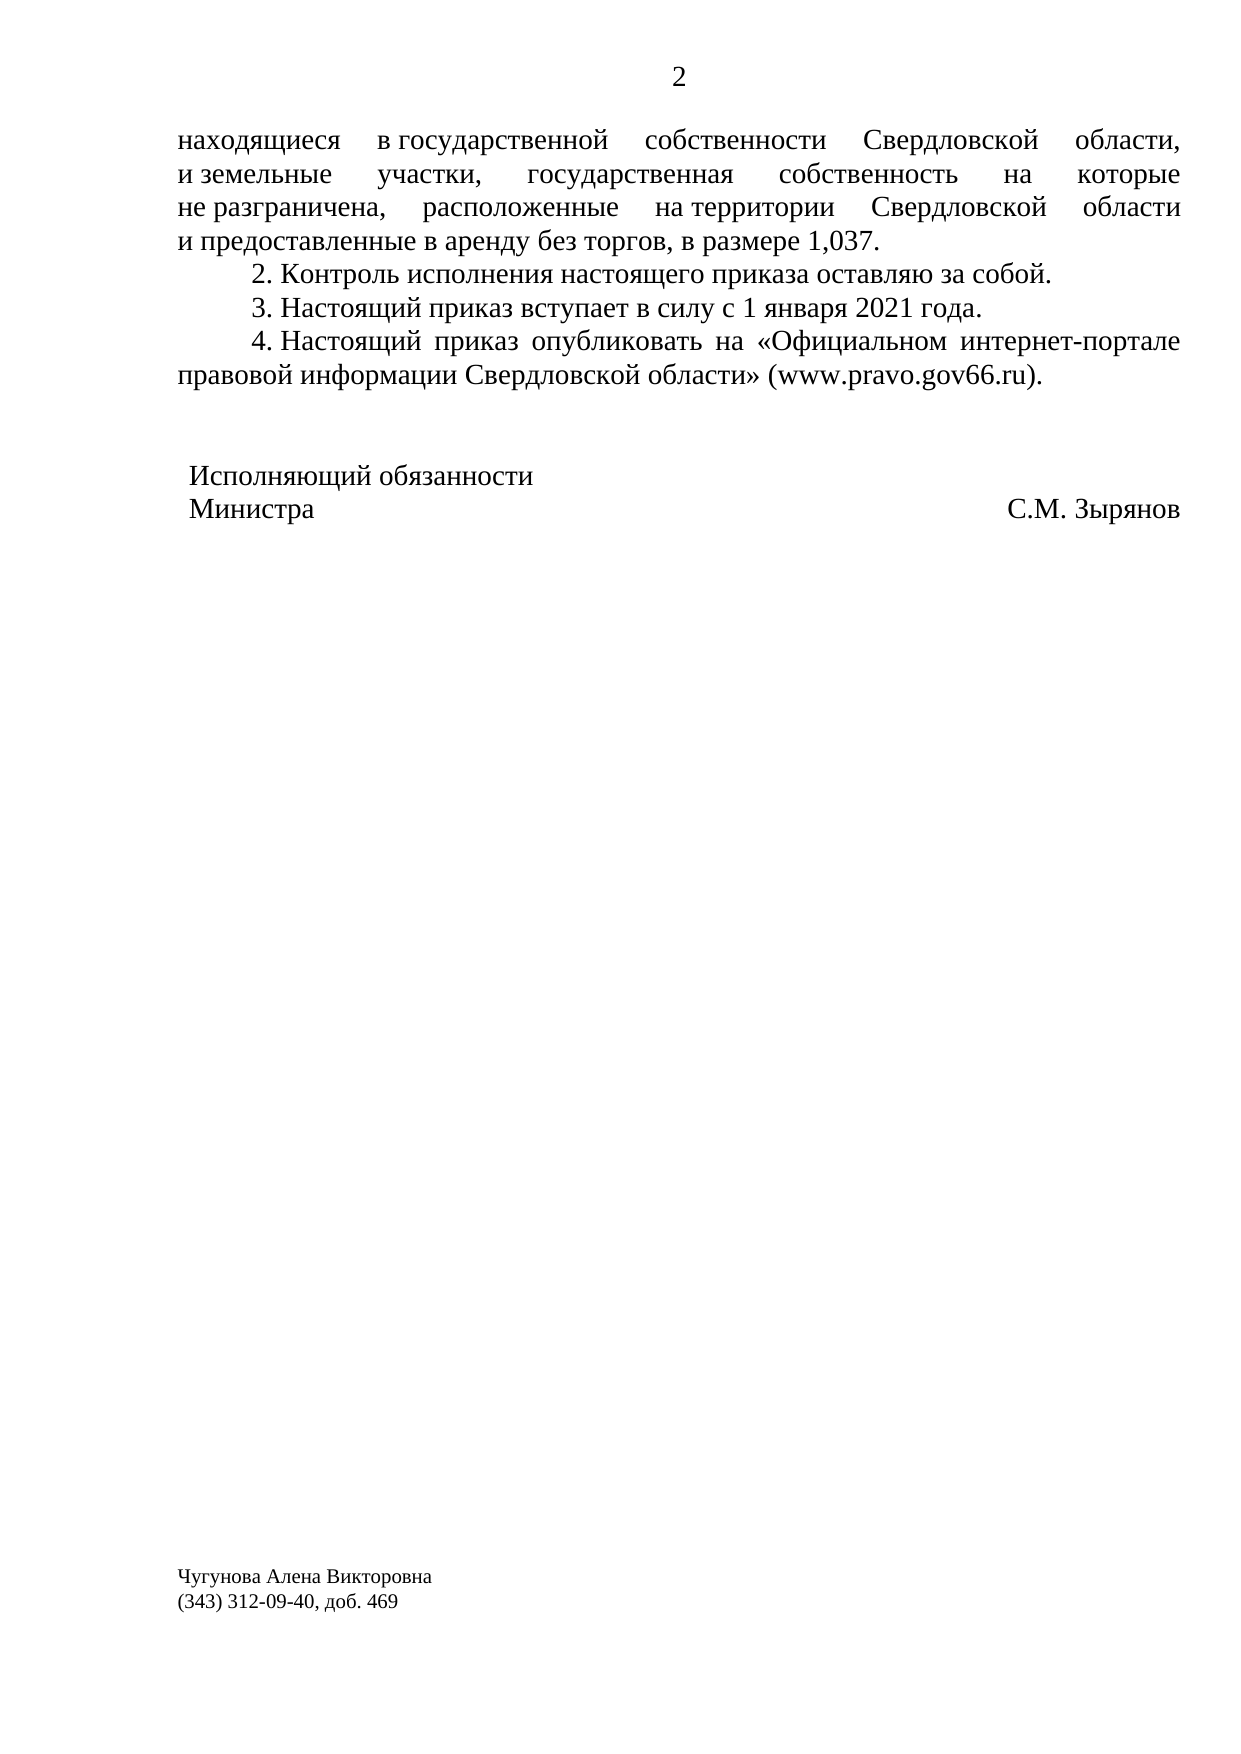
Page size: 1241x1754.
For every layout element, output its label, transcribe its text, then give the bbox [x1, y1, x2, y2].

text 4. Настоящий приказ опубликовать на «Официальном интернет-портале правовой информации Свердловской области» (www.pravo.gov66.ru). [177, 323, 1181, 391]
text (343) 312-09-40, доб. 469 [177, 1588, 1181, 1613]
table_header С.М. Зырянов [648, 458, 1192, 525]
text 2. Контроль исполнения настоящего приказа оставляю за собой. [177, 256, 1181, 290]
table_header Исполняющий обязанности Министра [177, 458, 648, 525]
text находящиеся в государственной собственности Свердловской области, и земельные участки, государственная собственность на которые не разграничена, расположенные на территории Свердловской области и предоставленные в аренду без торгов, в размере 1,037. [177, 122, 1181, 256]
text 3. Настоящий приказ вступает в силу с 1 января 2021 года. [177, 290, 1181, 323]
text Чугунова Алена Викторовна [177, 1564, 1181, 1588]
